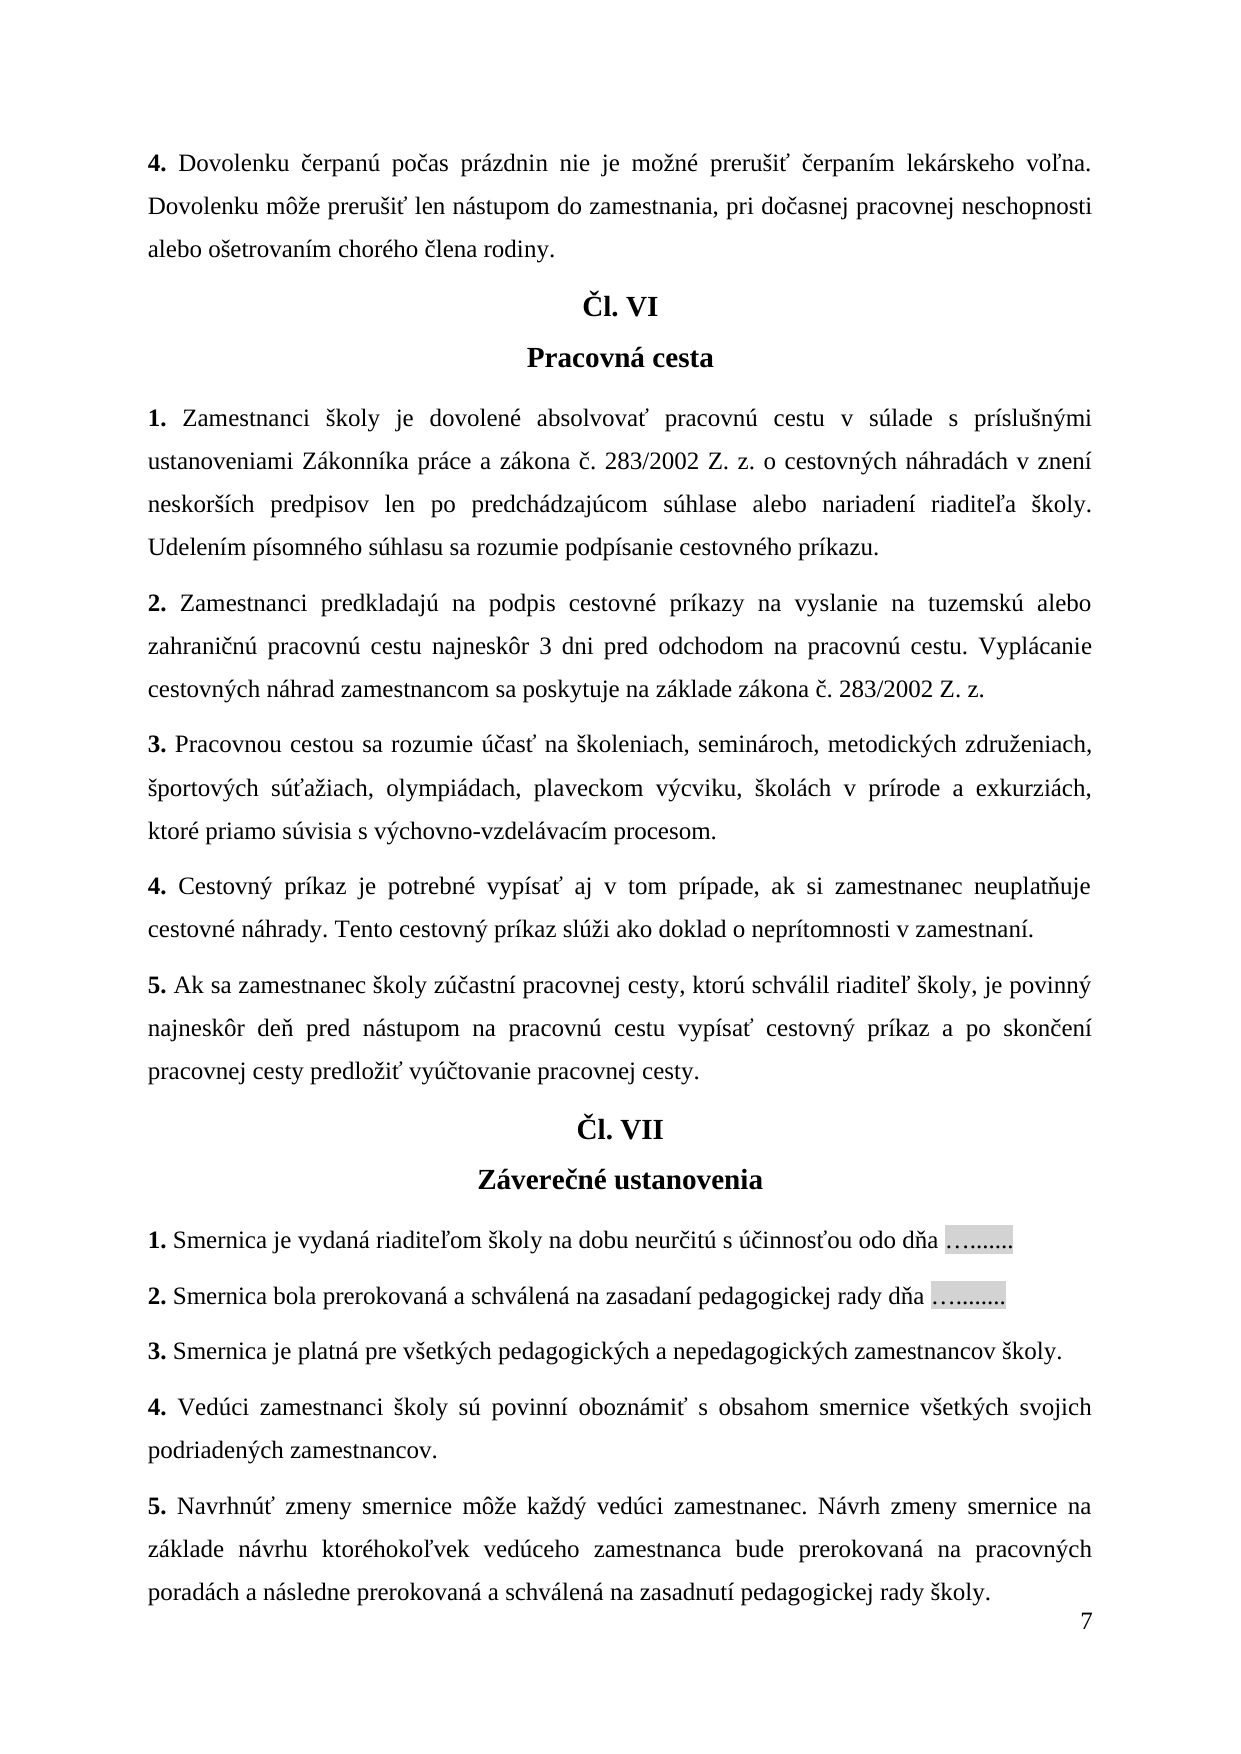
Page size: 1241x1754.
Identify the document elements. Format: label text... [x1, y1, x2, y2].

text 4. Cestovný príkaz je potrebné vypísať aj v tom prípade, ak si zamestnanec neuplatňuje cestovné náhrady. Tento cestovný príkaz slúži ako doklad o neprítomnosti v zamestnaní. [148, 871, 1093, 943]
text 5. Navrhnúť zmeny smernice môže každý vedúci zamestnanec. Návrh zmeny smernice na základe návrhu ktoréhokoľvek vedúceho zamestnanca bude prerokovaná na pracovných poradách a následne prerokovaná a schválená na zasadnutí pedagogickej rady školy. [148, 1491, 1093, 1606]
text 1. Zamestnanci školy je dovolené absolvovať pracovnú cestu v súlade s príslušnými ustanoveniami Zákonníka práce a zákona č. 283/2002 Z. z. o cestovných náhradách v znení neskorších predpisov len po predchádzajúcom súhlase alebo nariadení riaditeľa školy. Udelením písomného súhlasu sa rozumie podpísanie cestovného príkazu. [148, 403, 1093, 561]
text 3. Smernica je platná pre všetkých pedagogických a nepedagogických zamestnancov školy. [148, 1336, 1093, 1365]
text 5. Ak sa zamestnanec školy zúčastní pracovnej cesty, ktorú schválil riaditeľ školy, je povinný najneskôr deň pred nástupom na pracovnú cestu vypísať cestovný príkaz a po skončení pracovnej cesty predložiť vyúčtovanie pracovnej cesty. [148, 970, 1093, 1085]
text 2. Smernica bola prerokovaná a schválená na zasadaní pedagogickej rady dňa …........ [148, 1281, 1093, 1309]
text 4. Vedúci zamestnanci školy sú povinní oboznámiť s obsahom smernice všetkých svojich podriadených zamestnancov. [148, 1392, 1093, 1464]
text Čl. VII Záverečné ustanovenia [148, 1112, 1093, 1196]
text Čl. VI Pracovná cesta [148, 289, 1093, 373]
text 2. Zamestnanci predkladajú na podpis cestovné príkazy na vyslanie na tuzemskú alebo zahraničnú pracovnú cestu najneskôr 3 dni pred odchodom na pracovnú cestu. Vyplácanie cestovných náhrad zamestnancom sa poskytuje na základe zákona č. 283/2002 Z. z. [148, 588, 1093, 703]
text 1. Smernica je vydaná riaditeľom školy na dobu neurčitú s účinnosťou odo dňa …....... [148, 1225, 1093, 1254]
text 3. Pracovnou cestou sa rozumie účasť na školeniach, seminároch, metodických združeniach, športových súťažiach, olympiádach, plaveckom výcviku, školách v prírode a exkurziách, ktoré priamo súvisia s výchovno-vzdelávacím procesom. [148, 729, 1093, 844]
text 4. Dovolenku čerpanú počas prázdnin nie je možné prerušiť čerpaním lekárskeho voľna. Dovolenku môže prerušiť len nástupom do zamestnania, pri dočasnej pracovnej neschopnosti alebo ošetrovaním chorého člena rodiny. [148, 148, 1093, 263]
